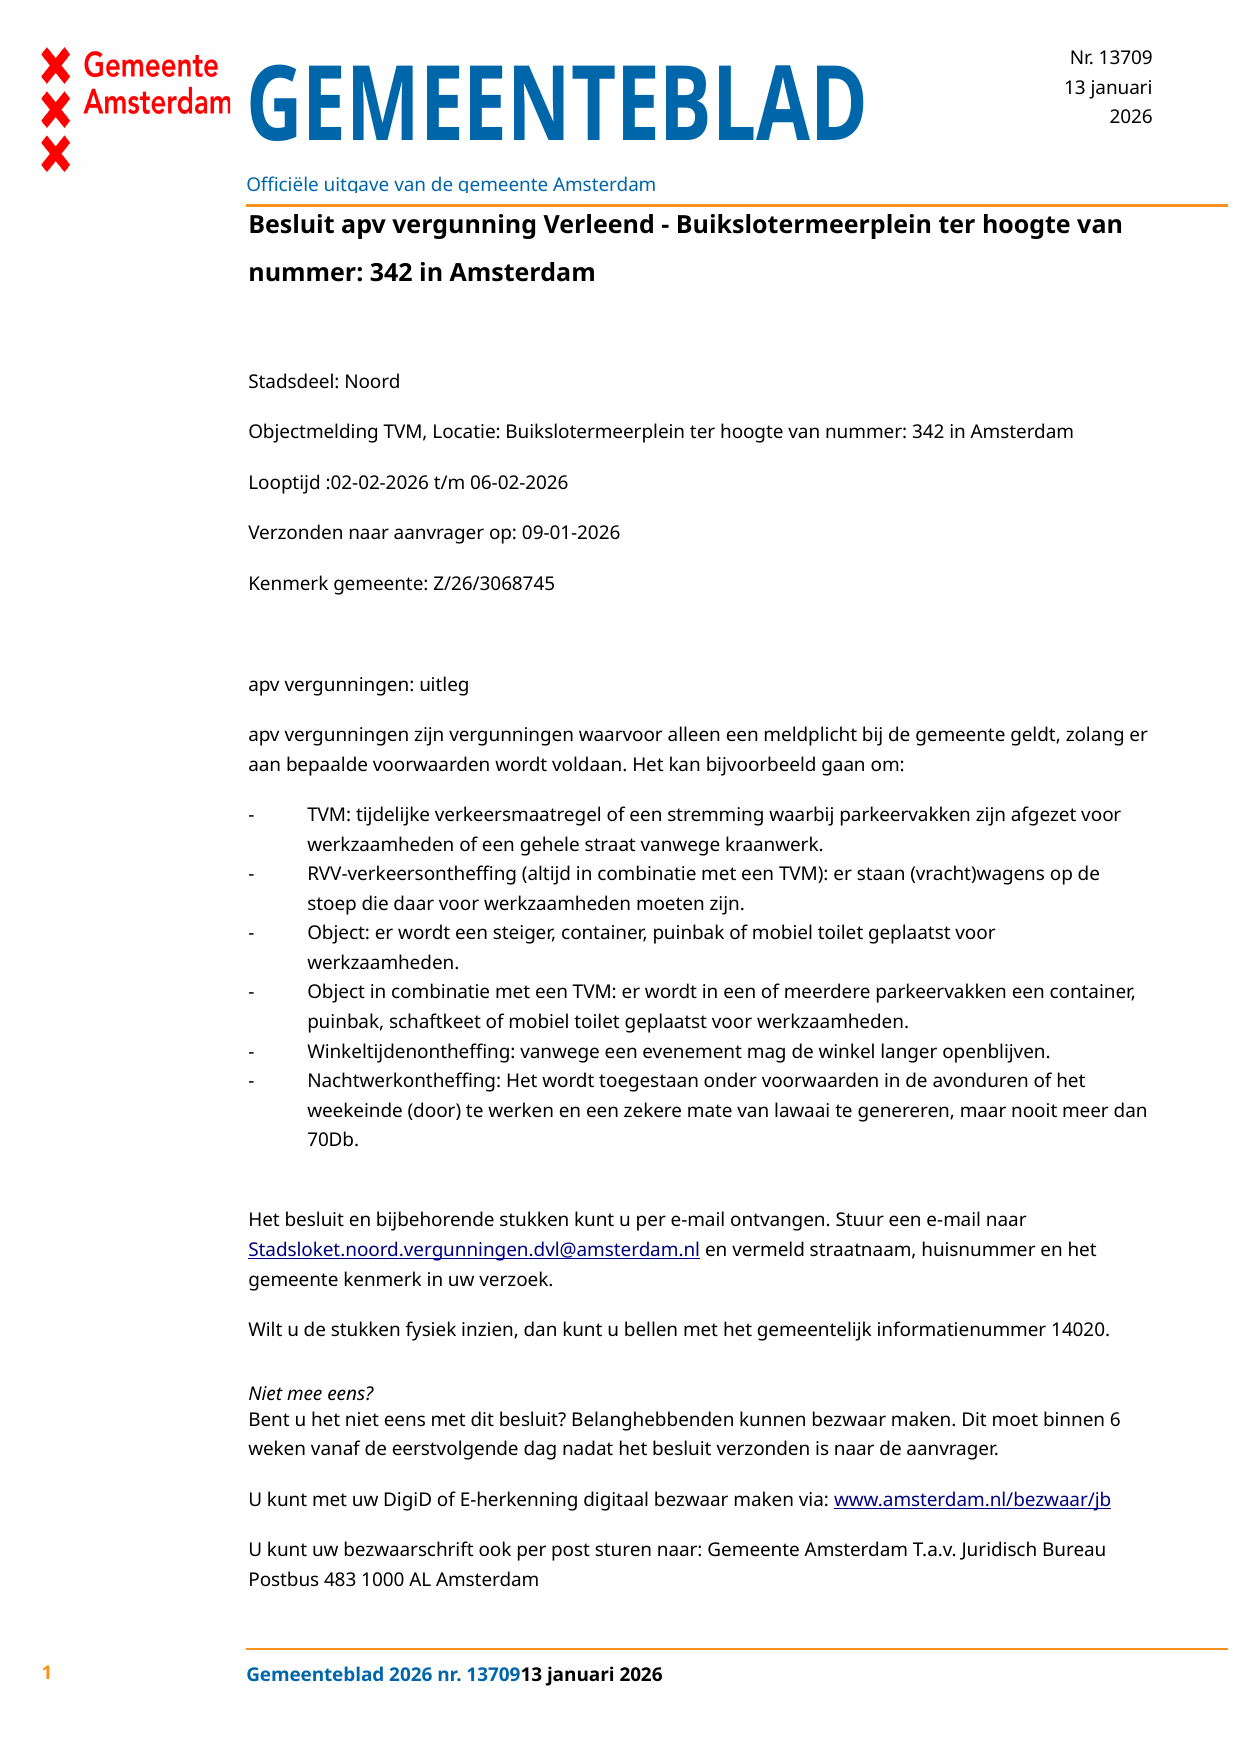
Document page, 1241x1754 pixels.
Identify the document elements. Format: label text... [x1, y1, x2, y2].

text Wilt u de stukken fysiek inzien, dan kunt u bellen met het gemeentelijk informatienummer 14020. [248, 1316, 1152, 1342]
text apv vergunningen: uitleg [248, 671, 1152, 697]
list Nachtwerkontheffing: Het wordt toegestaan onder voorwaarden in de avonduren of het weekeinde (door) te werken en een zekere mate van lawaai te genereren, maar nooit meer dan 70Db. [248, 1067, 1152, 1152]
text Het besluit en bijbehorende stukken kunt u per e-mail ontvangen. Stuur een e-mail naar Stadsloket.noord.vergunningen.dvl@amsterdam.nl en vermeld straatnaam, huisnummer en het gemeente kenmerk in uw verzoek. [248, 1207, 1152, 1292]
text Kenmerk gemeente: Z/26/3068745 [248, 570, 1152, 596]
text Stadsdeel: Noord [248, 368, 1152, 394]
text apv vergunningen zijn vergunningen waarvoor alleen een meldplicht bij de gemeente geldt, zolang er aan bepaalde voorwaarden wordt voldaan. Het kan bijvoorbeeld gaan om: [248, 721, 1152, 777]
list Winkeltijdenontheffing: vanwege een evenement mag de winkel langer openblijven. [248, 1038, 1152, 1064]
picture [41, 47, 231, 172]
text U kunt uw bezwaarschrift ook per post sturen naar: Gemeente Amsterdam T.a.v. Juridisch Bureau Postbus 483 1000 AL Amsterdam [248, 1536, 1152, 1592]
text Besluit apv vergunning Verleend - Buikslotermeerplein ter hoogte van nummer: 342 in Amsterdam [248, 207, 1152, 288]
text Looptijd :02-02-2026 t/m 06-02-2026 [248, 469, 1152, 495]
list Object in combinatie met een TVM: er wordt in een of meerdere parkeervakken een container, puinbak, schaftkeet of mobiel toilet geplaatst voor werkzaamheden. [248, 979, 1152, 1034]
text Verzonden naar aanvrager op: 09-01-2026 [248, 519, 1152, 545]
list TVM: tijdelijke verkeersmaatregel of een stremming waarbij parkeervakken zijn afgezet voor werkzaamheden of een gehele straat vanwege kraanwerk. [248, 801, 1152, 857]
list Object: er wordt een steiger, container, puinbak of mobiel toilet geplaatst voor werkzaamheden. [248, 919, 1152, 975]
text Objectmelding TVM, Locatie: Buikslotermeerplein ter hoogte van nummer: 342 in Amsterdam [248, 419, 1152, 444]
text U kunt met uw DigiD of E-herkenning digitaal bezwaar maken via: www.amsterdam.nl/bezwaar/jb [248, 1486, 1152, 1512]
text Niet mee eens? [248, 1380, 1152, 1406]
list RVV-verkeersontheffing (altijd in combinatie met een TVM): er staan (vracht)wagens op de stoep die daar voor werkzaamheden moeten zijn. [248, 860, 1152, 916]
text Bent u het niet eens met dit besluit? Belanghebbenden kunnen bezwaar maken. Dit moet binnen 6 weken vanaf de eerstvolgende dag nadat het besluit verzonden is naar de aanvrager. [248, 1406, 1152, 1461]
